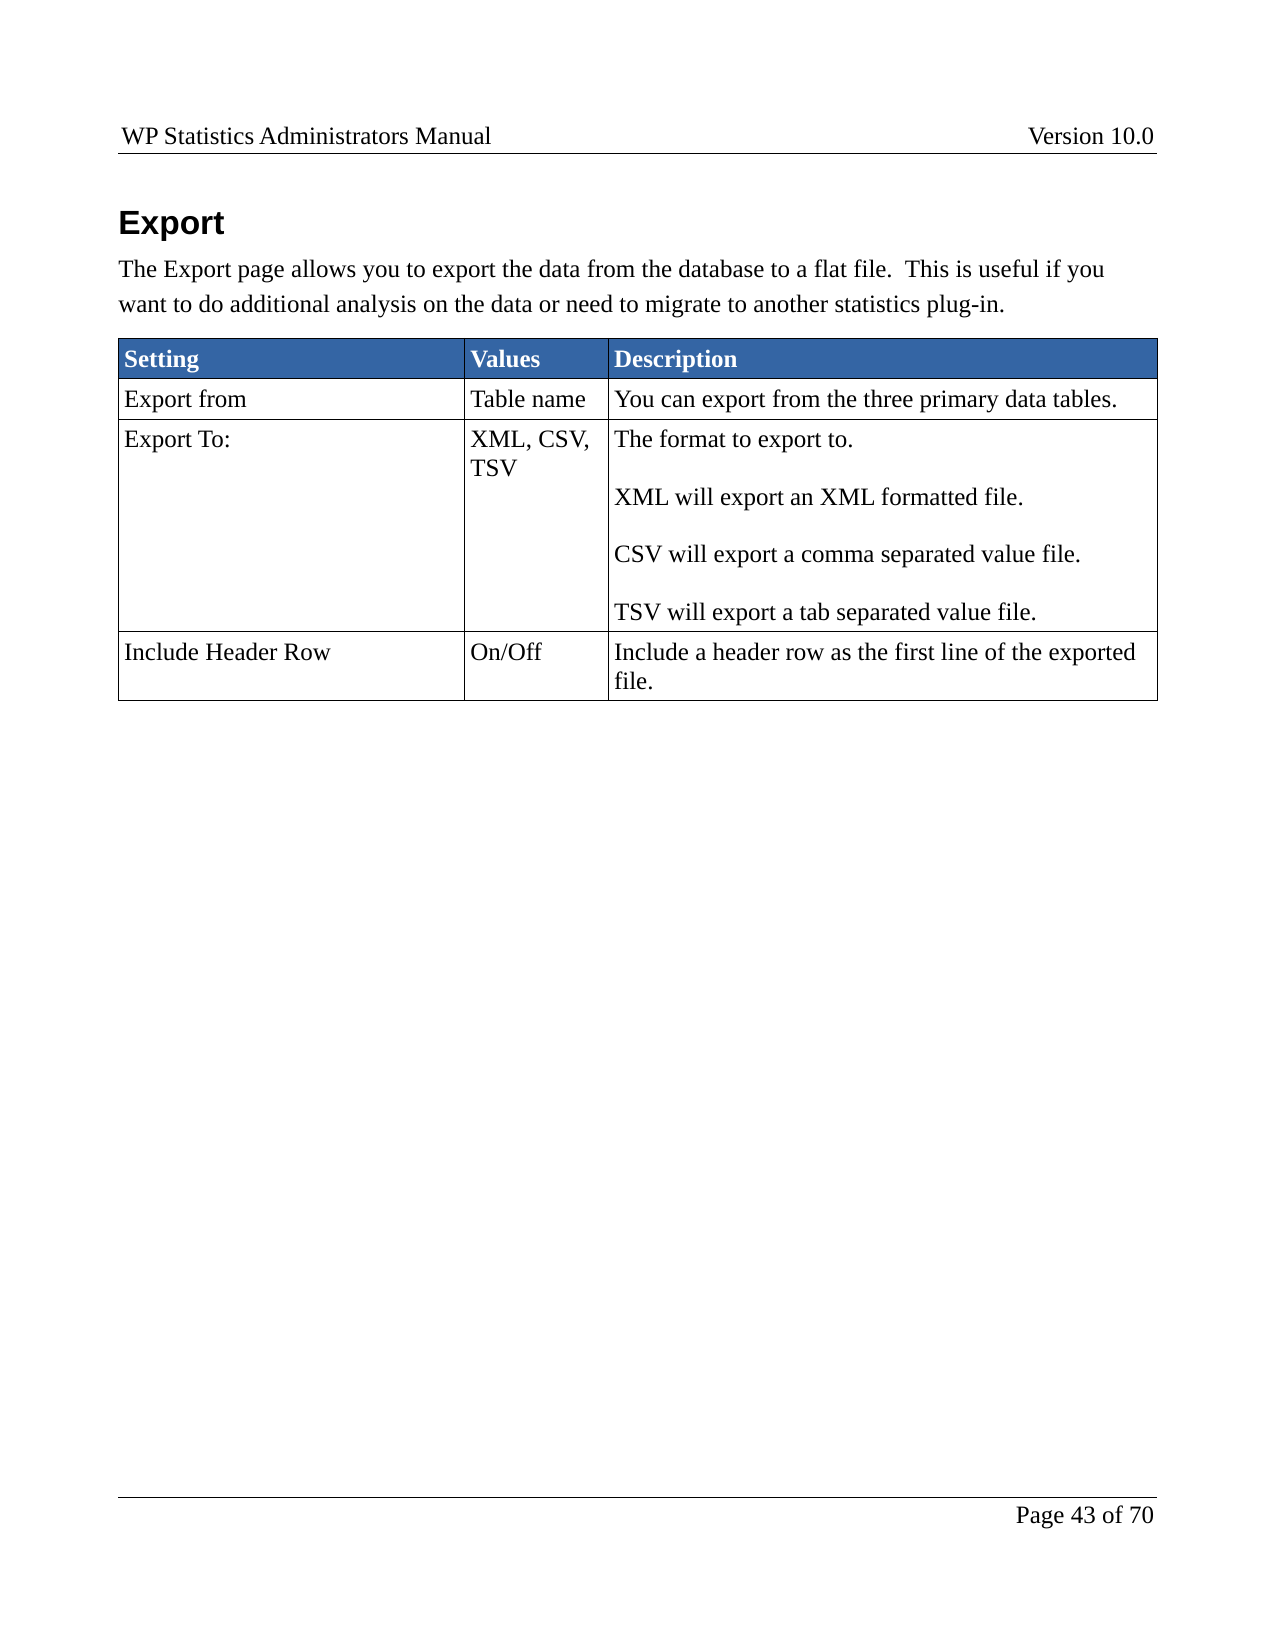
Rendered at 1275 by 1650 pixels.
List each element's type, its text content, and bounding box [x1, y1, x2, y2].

table_cell On/Off [465, 632, 608, 700]
table_cell Include Header Row [119, 632, 464, 700]
table_header Setting [119, 339, 464, 378]
table_cell XML, CSV, TSV [465, 420, 608, 631]
table_header Description [609, 339, 1157, 378]
table_cell Export To: [119, 420, 464, 631]
table_header Values [465, 339, 608, 378]
table_cell You can export from the three primary data tables. [609, 379, 1157, 418]
subtitle Export [118, 203, 1157, 242]
text The Export page allows you to export the data from the database to a flat file. This is useful if you want to do additional analysis on the data or need to migrate to another statistics plug-in. [118, 254, 1157, 317]
table_cell Table name [465, 379, 608, 418]
table_cell Export from [119, 379, 464, 418]
table_cell The format to export to. XML will export an XML formatted file. CSV will export a comma separated value file. TSV will export a tab separated value file. [609, 420, 1157, 631]
table_cell Include a header row as the first line of the exported file. [609, 632, 1157, 700]
